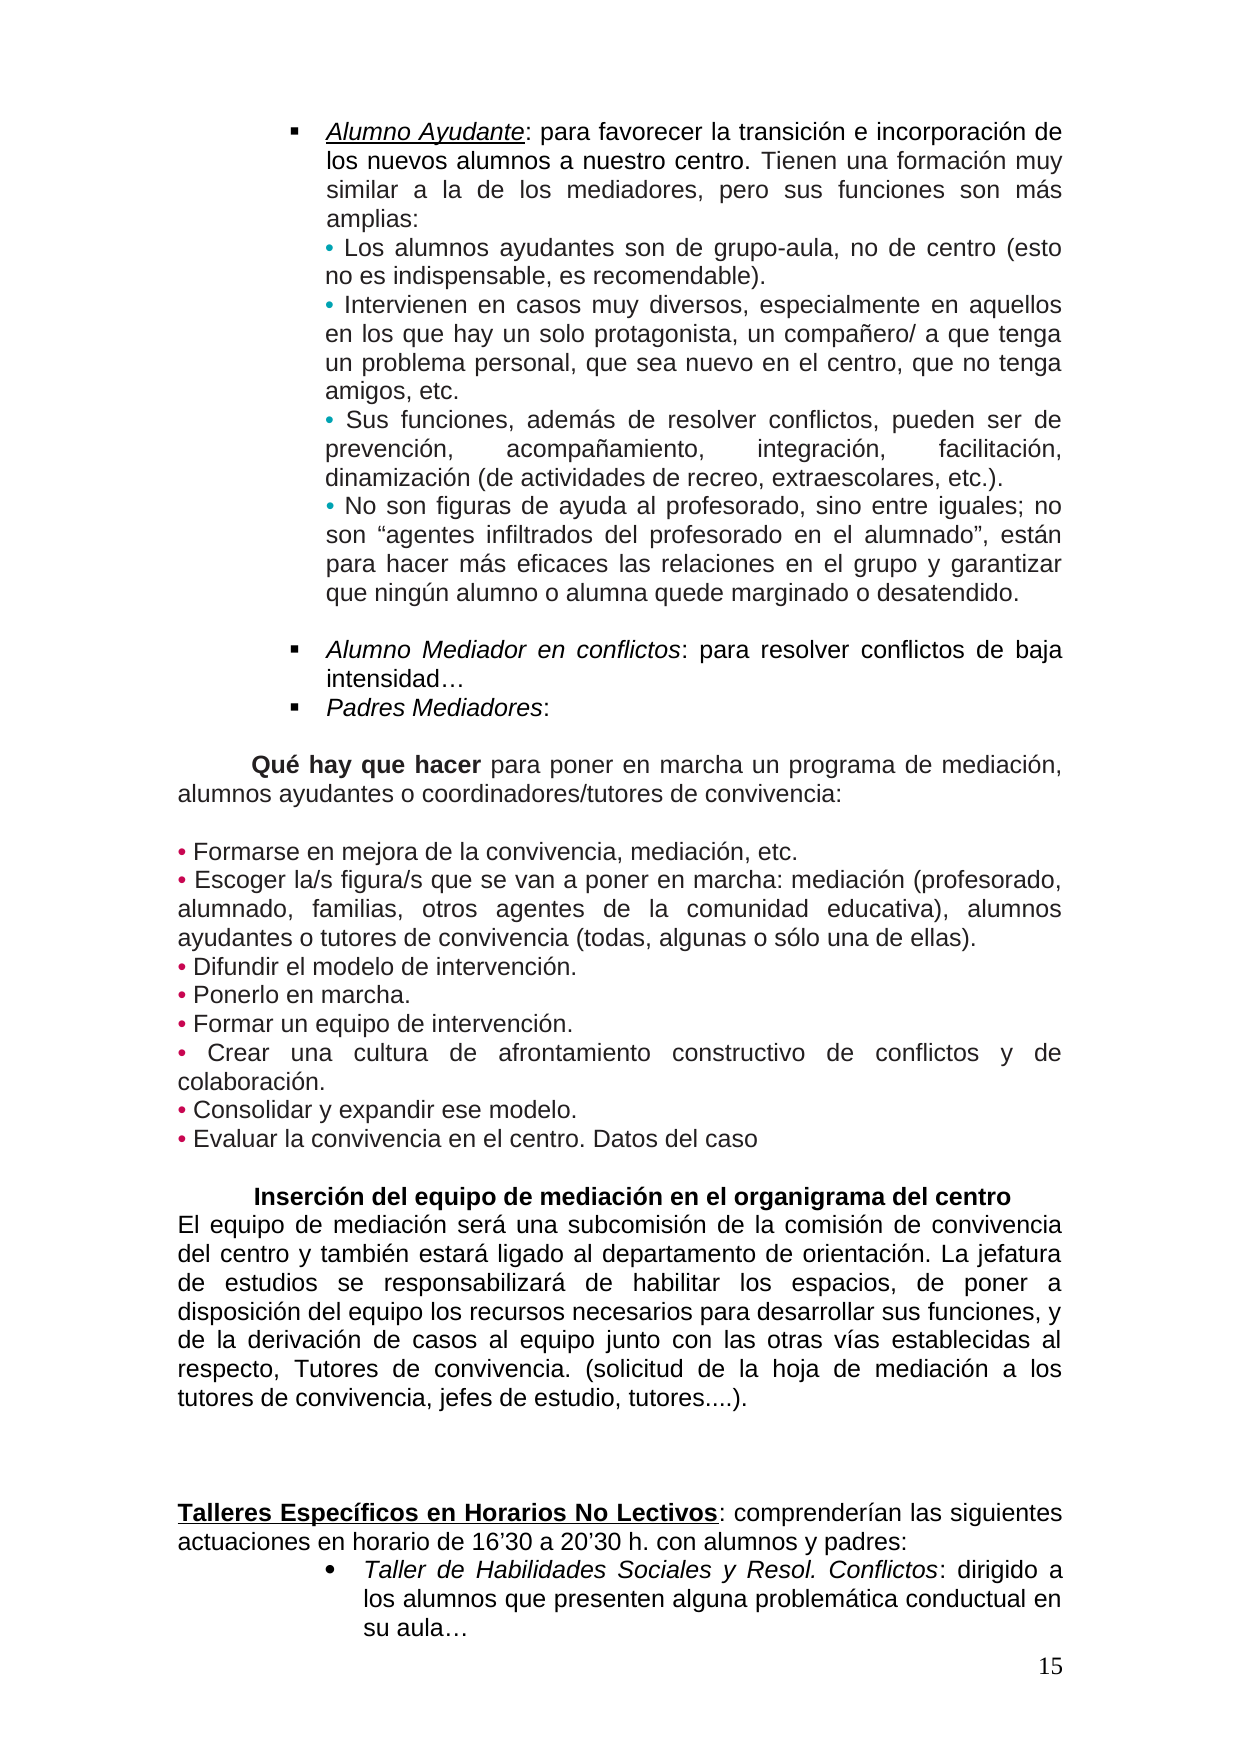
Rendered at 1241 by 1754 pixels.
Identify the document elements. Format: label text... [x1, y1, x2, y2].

text Inserción del equipo de mediación en el organigrama del centro [177, 1181, 1063, 1210]
text Qué hay que hacer para poner en marcha un programa de mediación, alumnos ayudantes o coordinadores/tutores de convivencia: [177, 750, 1063, 808]
list Padres Mediadores: [288, 693, 1063, 721]
list Taller de Habilidades Sociales y Resol. Conflictos: dirigido a los alumnos que presenten alguna problemática conductual en su aula… [326, 1555, 1063, 1642]
text • No son figuras de ayuda al profesorado, sino entre iguales; no son “agentes infiltrados del profesorado en el alumnado”, están para hacer más eficaces las relaciones en el grupo y garantizar que ningún alumno o alumna quede marginado o desatendido. [326, 491, 1063, 606]
text • Ponerlo en marcha. [177, 980, 1063, 1009]
text • Escoger la/s figura/s que se van a poner en marcha: mediación (profesorado, alumnado, familias, otros agentes de la comunidad educativa), alumnos ayudantes o tutores de convivencia (todas, algunas o sólo una de ellas). [177, 865, 1063, 951]
text Talleres Específicos en Horarios No Lectivos: comprenderían las siguientes actuaciones en horario de 16’30 a 20’30 h. con alumnos y padres: [177, 1498, 1063, 1555]
text • Evaluar la convivencia en el centro. Datos del caso [177, 1124, 1063, 1153]
text • Intervienen en casos muy diversos, especialmente en aquellos en los que hay un solo protagonista, un compañero/ a que tenga un problema personal, que sea nuevo en el centro, que no tenga amigos, etc. [325, 290, 1063, 405]
text • Crear una cultura de afrontamiento constructivo de conflictos y de colaboración. [177, 1038, 1063, 1095]
text • Difundir el modelo de intervención. [177, 951, 1063, 980]
text • Formarse en mejora de la convivencia, mediación, etc. [177, 836, 1063, 865]
text El equipo de mediación será una subcomisión de la comisión de convivencia del centro y también estará ligado al departamento de orientación. La jefatura de estudios se responsabilizará de habilitar los espacios, de poner a disposición del equipo los recursos necesarios para desarrollar sus funciones, y de la derivación de casos al equipo junto con las otras vías establecidas al respecto, Tutores de convivencia. (solicitud de la hoja de mediación a los tutores de convivencia, jefes de estudio, tutores....). [177, 1210, 1063, 1411]
text • Consolidar y expandir ese modelo. [177, 1095, 1063, 1124]
list Alumno Ayudante: para favorecer la transición e incorporación de los nuevos alumnos a nuestro centro. Tienen una formación muy similar a la de los mediadores, pero sus funciones son más amplias: [288, 117, 1063, 232]
list Alumno Mediador en conflictos: para resolver conflictos de baja intensidad… [288, 635, 1063, 693]
text • Formar un equipo de intervención. [177, 1009, 1063, 1038]
text • Sus funciones, además de resolver conflictos, pueden ser de prevención, acompañamiento, integración, facilitación, dinamización (de actividades de recreo, extraescolares, etc.). [325, 405, 1063, 491]
text • Los alumnos ayudantes son de grupo-aula, no de centro (esto no es indispensable, es recomendable). [325, 232, 1063, 290]
